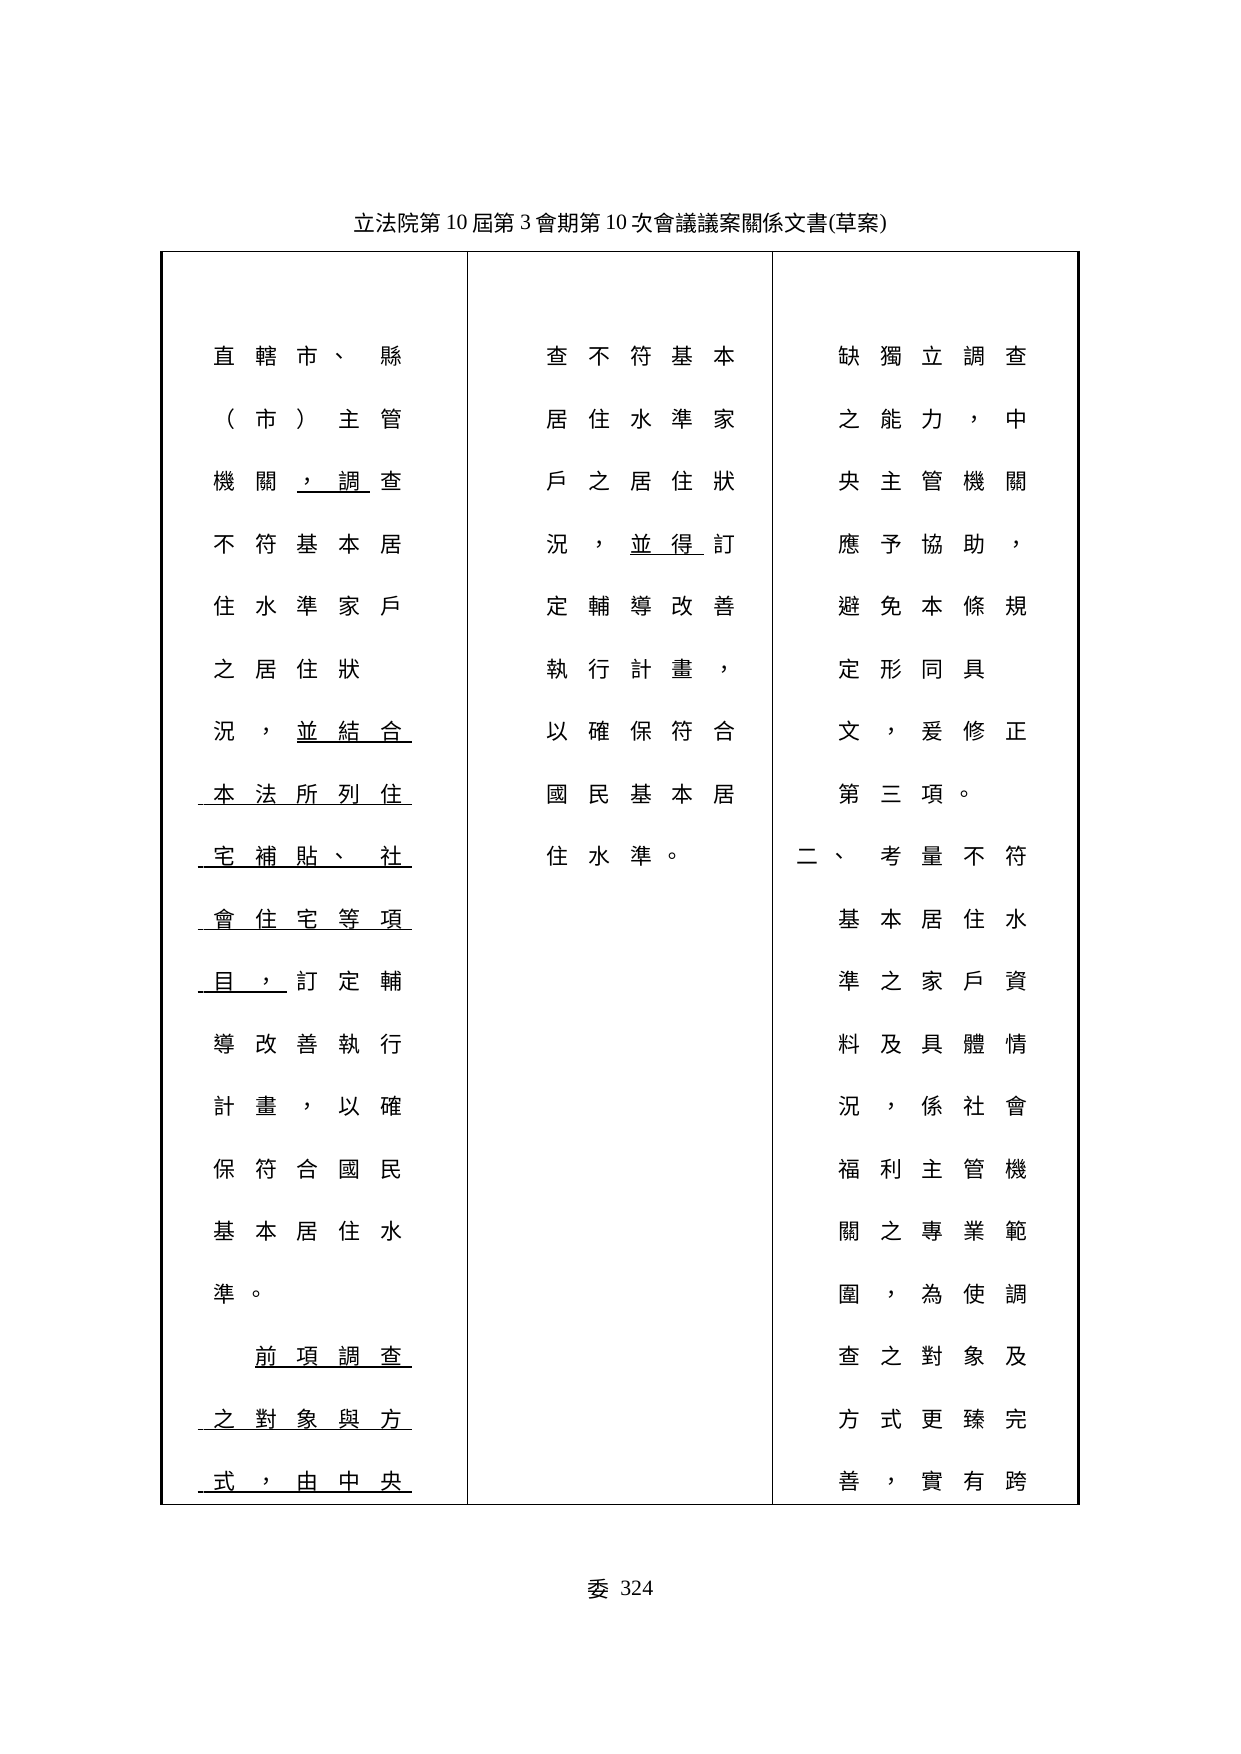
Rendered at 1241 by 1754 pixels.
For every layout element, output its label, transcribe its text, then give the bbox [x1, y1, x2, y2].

table_cell 缺獨立調查之能力，中央主管機關應予協助，避免本條規定形同具文，爰修正第三項。 二、考量不符基本居住水準之家戶資料及具體情況，係社會福利主管機關之專業範圍，為使調查之對象及方式更臻完善，實有跨 [773, 252, 1077, 1504]
table_cell 直轄市、縣（市）主管機關，調查不符基本居住水準家戶之居住狀況，並結合本法所列住宅補貼、社會住宅等項目，訂定輔導改善執行計畫，以確保符合國民基本居住水準。 前項調查之對象與方式，由中央 [163, 252, 467, 1504]
table_cell 查不符基本居住水準家戶之居住狀況，並得訂定輔導改善執行計畫，以確保符合國民基本居住水準。 [468, 252, 772, 1504]
